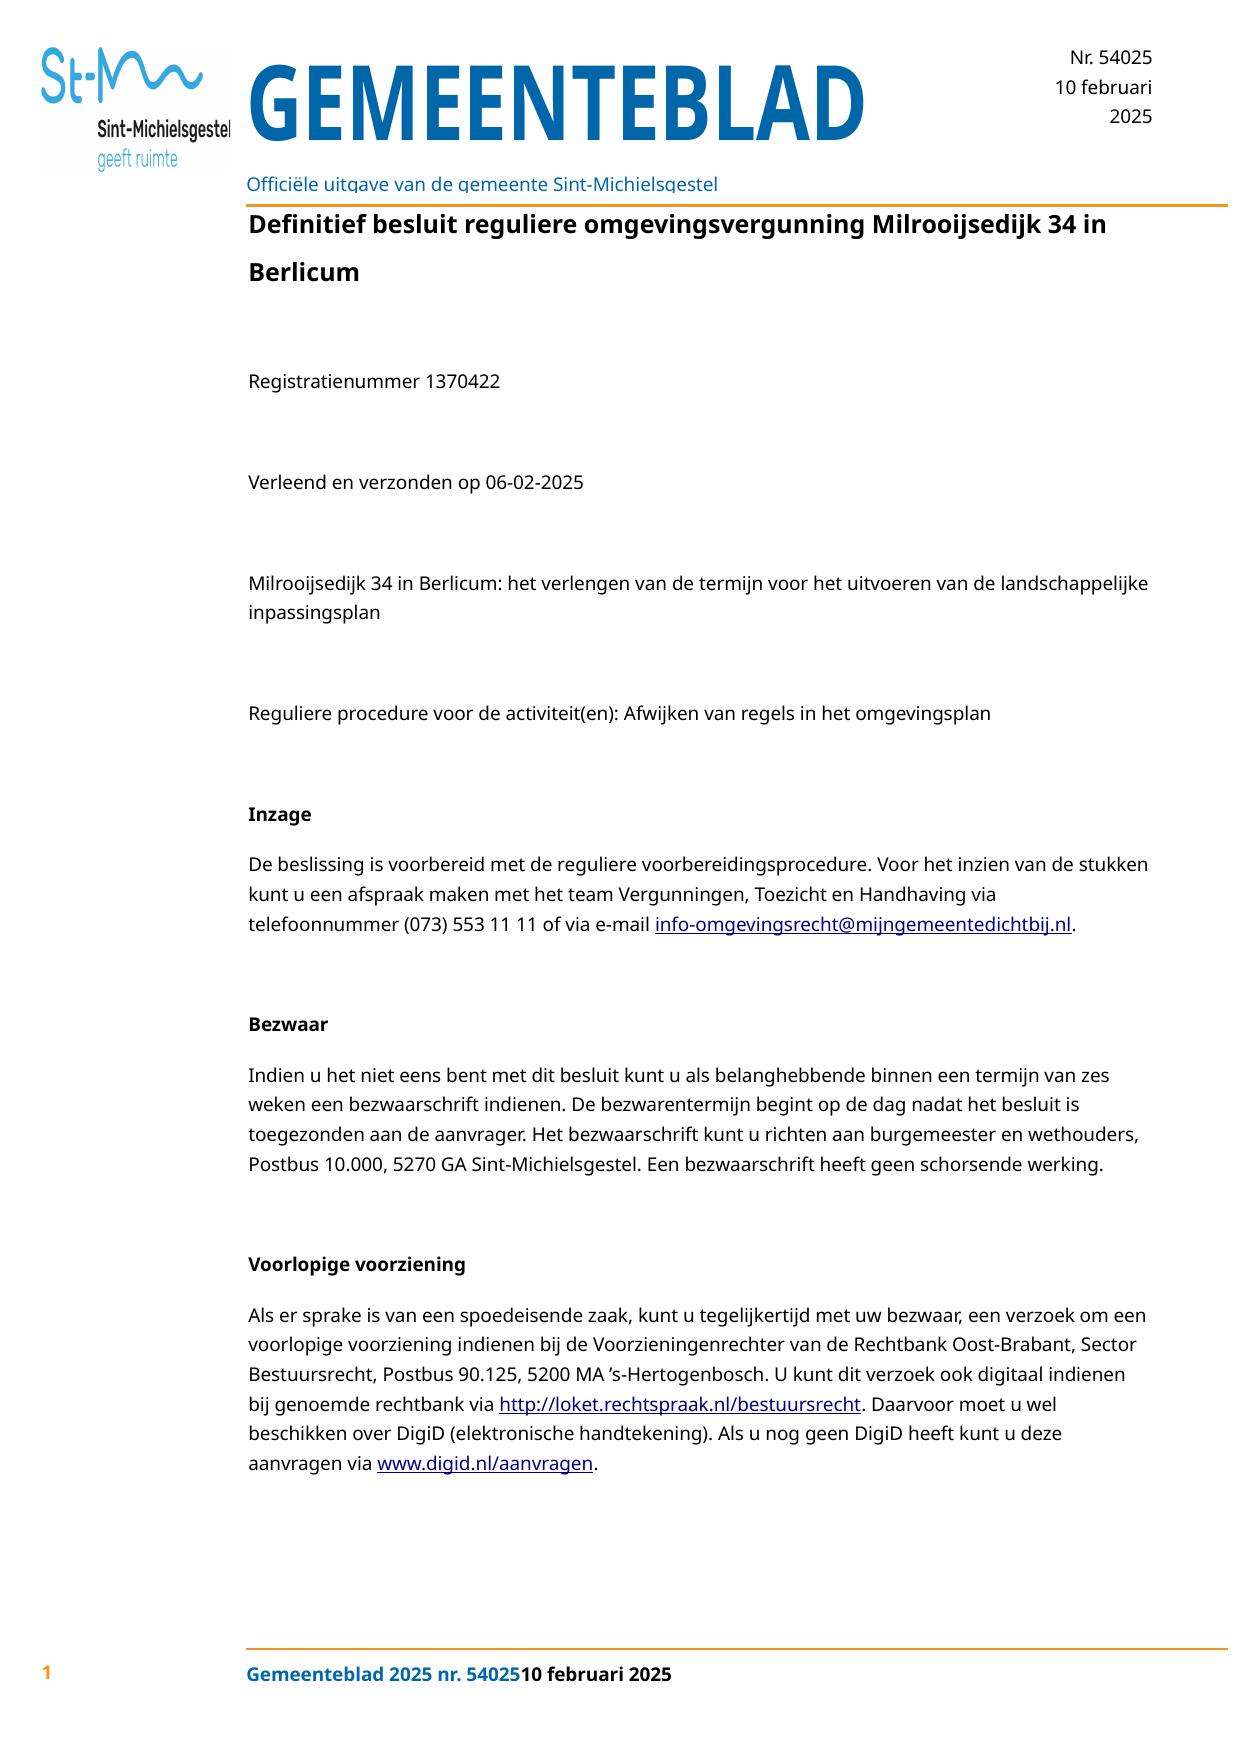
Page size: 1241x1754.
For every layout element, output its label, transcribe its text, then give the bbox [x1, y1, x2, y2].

text Bezwaar [248, 1012, 1152, 1037]
text Inzage [248, 801, 1152, 827]
text Indien u het niet eens bent met dit besluit kunt u als belanghebbende binnen een termijn van zes weken een bezwaarschrift indienen. De bezwarentermijn begint op de dag nadat het besluit is toegezonden aan de aanvrager. Het bezwaarschrift kunt u richten aan burgemeester en wethouders, Postbus 10.000, 5270 GA Sint-Michielsgestel. Een bezwaarschrift heeft geen schorsende werking. [248, 1062, 1152, 1177]
text Als er sprake is van een spoedeisende zaak, kunt u tegelijkertijd met uw bezwaar, een verzoek om een voorlopige voorziening indienen bij de Voorzieningenrechter van de Rechtbank Oost-Brabant, Sector Bestuursrecht, Postbus 90.125, 5200 MA ’s-Hertogenbosch. U kunt dit verzoek ook digitaal indienen bij genoemde rechtbank via http://loket.rechtspraak.nl/bestuursrecht. Daarvoor moet u wel beschikken over DigiD (elektronische handtekening). Als u nog geen DigiD heeft kunt u deze aanvragen via www.digid.nl/aanvragen. [248, 1302, 1152, 1476]
text Definitief besluit reguliere omgevingsvergunning Milrooijsedijk 34 in Berlicum [248, 207, 1152, 288]
text Voorlopige voorziening [248, 1252, 1152, 1277]
text Reguliere procedure voor de activiteit(en): Afwijken van regels in het omgevingsplan [248, 700, 1152, 726]
text Registratienummer 1370422 [248, 368, 1152, 394]
text Verleend en verzonden op 06-02-2025 [248, 469, 1152, 495]
text De beslissing is voorbereid met de reguliere voorbereidingsprocedure. Voor het inzien van de stukken kunt u een afspraak maken met het team Vergunningen, Toezicht en Handhaving via telefoonnummer (073) 553 11 11 of via e-mail info-omgevingsrecht@mijngemeentedichtbij.nl. [248, 852, 1152, 937]
text Milrooijsedijk 34 in Berlicum: het verlengen van de termijn voor het uitvoeren van de landschappelijke inpassingsplan [248, 570, 1152, 625]
picture [41, 47, 231, 172]
